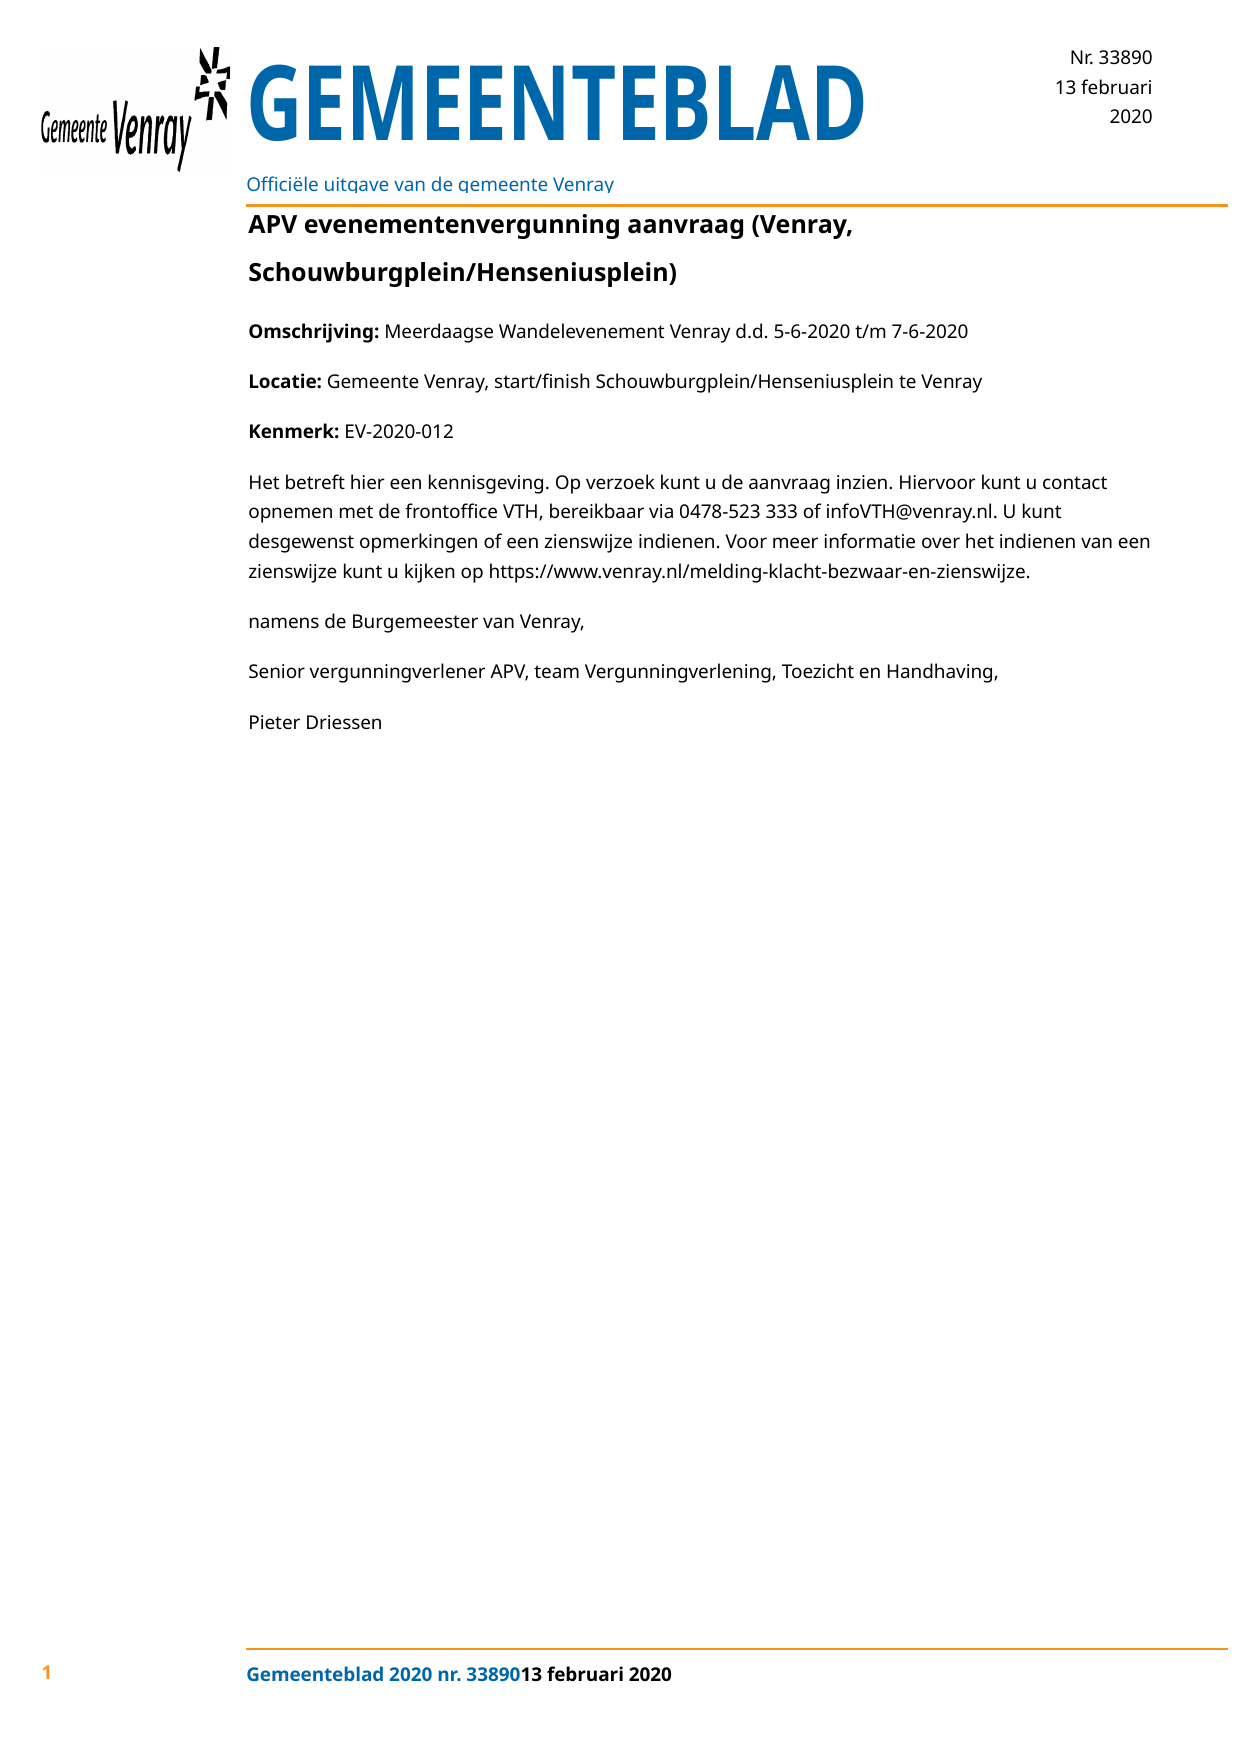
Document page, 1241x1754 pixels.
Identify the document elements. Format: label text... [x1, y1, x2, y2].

text Pieter Driessen [248, 709, 1152, 735]
text Locatie: Gemeente Venray, start/finish Schouwburgplein/Henseniusplein te Venray [248, 368, 1152, 394]
text APV evenementenvergunning aanvraag (Venray, Schouwburgplein/Henseniusplein) [248, 207, 1152, 288]
picture [41, 47, 231, 172]
text Het betreft hier een kennisgeving. Op verzoek kunt u de aanvraag inzien. Hiervoor kunt u contact opnemen met de frontoffice VTH, bereikbaar via 0478-523 333 of infoVTH@venray.nl. U kunt desgewenst opmerkingen of een zienswijze indienen. Voor meer informatie over het indienen van een zienswijze kunt u kijken op https://www.venray.nl/melding-klacht-bezwaar-en-zienswijze. [248, 469, 1152, 584]
text Omschrijving: Meerdaagse Wandelevenement Venray d.d. 5-6-2020 t/m 7-6-2020 [248, 318, 1152, 344]
text namens de Burgemeester van Venray, [248, 608, 1152, 634]
text Senior vergunningverlener APV, team Vergunningverlening, Toezicht en Handhaving, [248, 659, 1152, 684]
text Kenmerk: EV-2020-012 [248, 419, 1152, 444]
